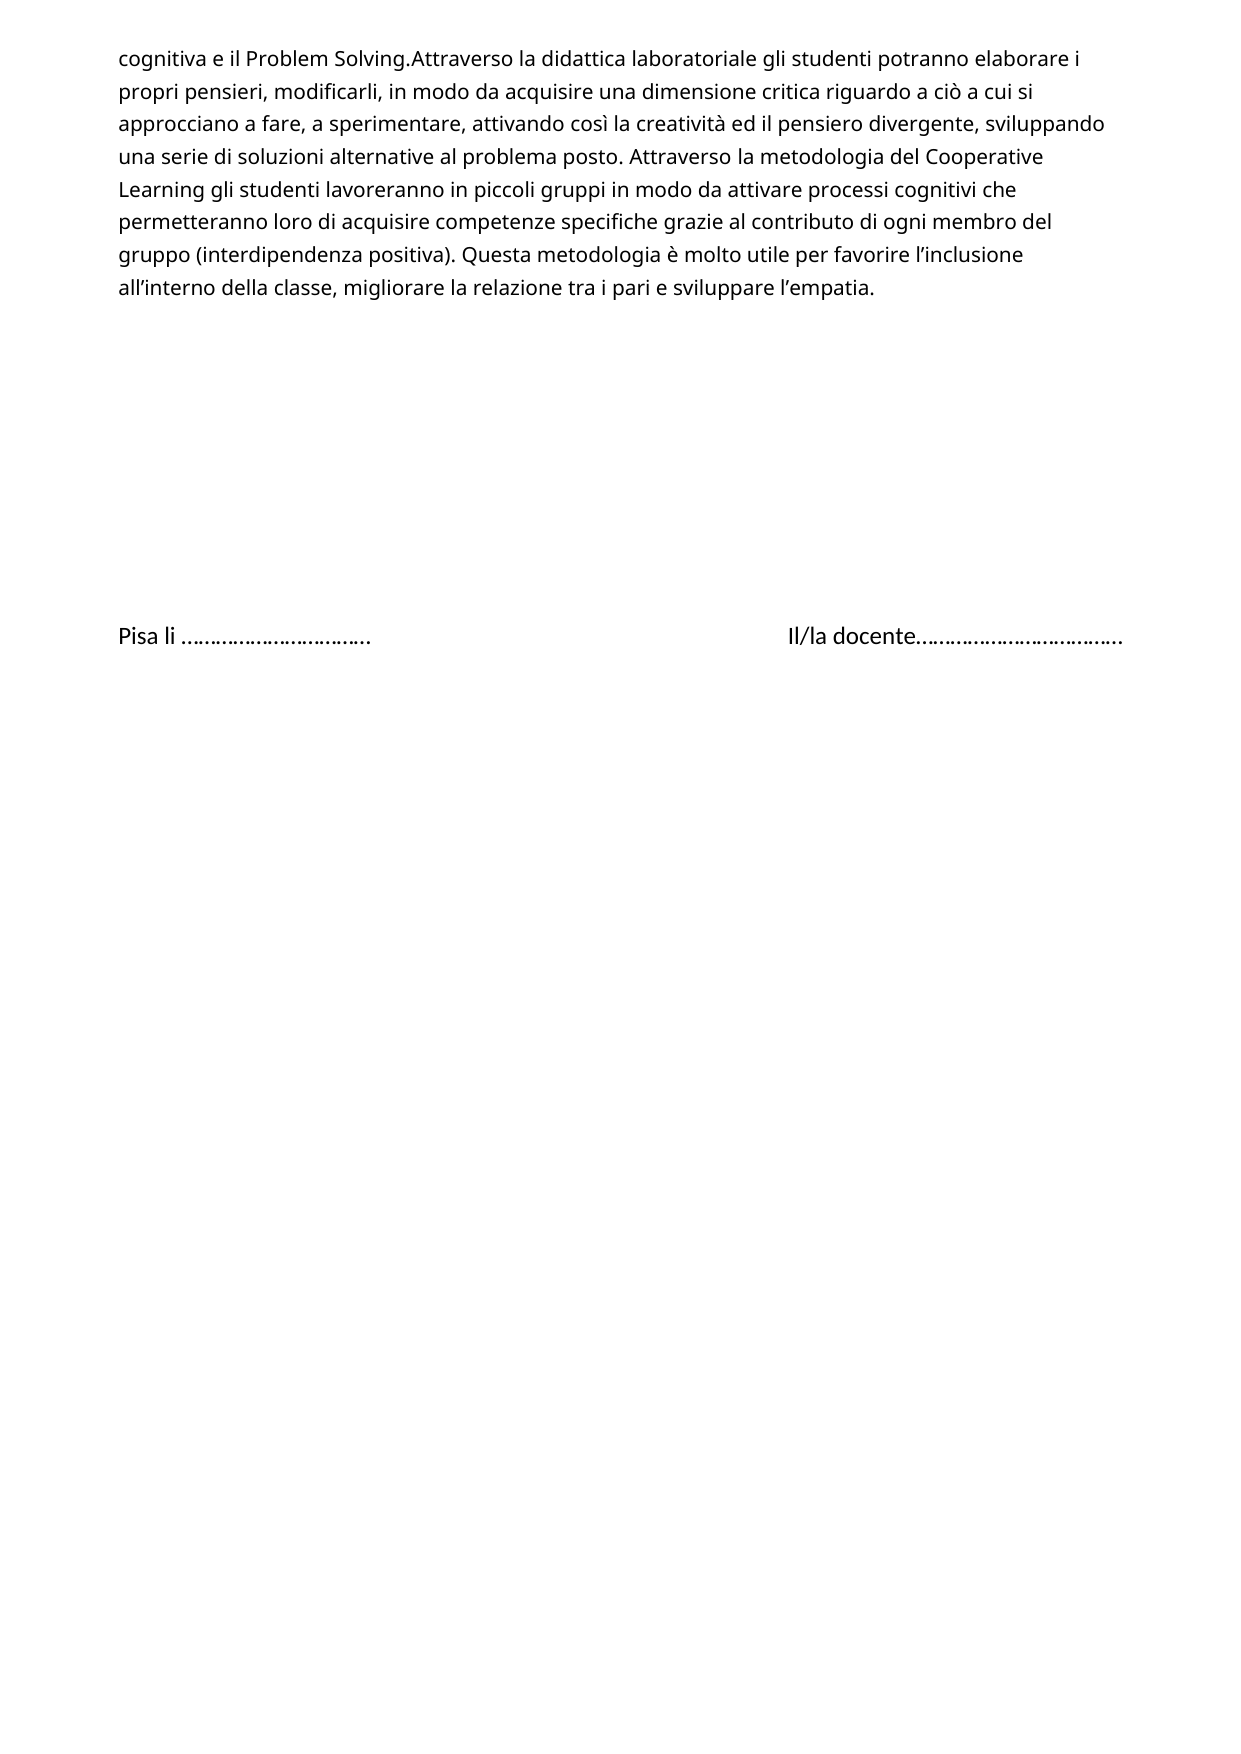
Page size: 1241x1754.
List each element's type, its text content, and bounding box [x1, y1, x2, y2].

text cognitiva e il Problem Solving.Attraverso la didattica laboratoriale gli studenti potranno elaborare i propri pensieri, modificarli, in modo da acquisire una dimensione critica riguardo a ciò a cui si approcciano a fare, a sperimentare, attivando così la creatività ed il pensiero divergente, sviluppando una serie di soluzioni alternative al problema posto. Attraverso la metodologia del Cooperative Learning gli studenti lavoreranno in piccoli gruppi in modo da attivare processi cognitivi che permetteranno loro di acquisire competenze specifiche grazie al contributo di ogni membro del gruppo (interdipendenza positiva). Questa metodologia è molto utile per favorire l’inclusione all’interno della classe, migliorare la relazione tra i pari e sviluppare l’empatia. [118, 44, 1122, 301]
text Pisa li …………………………… Il/la docente……………………………… [118, 620, 1122, 651]
